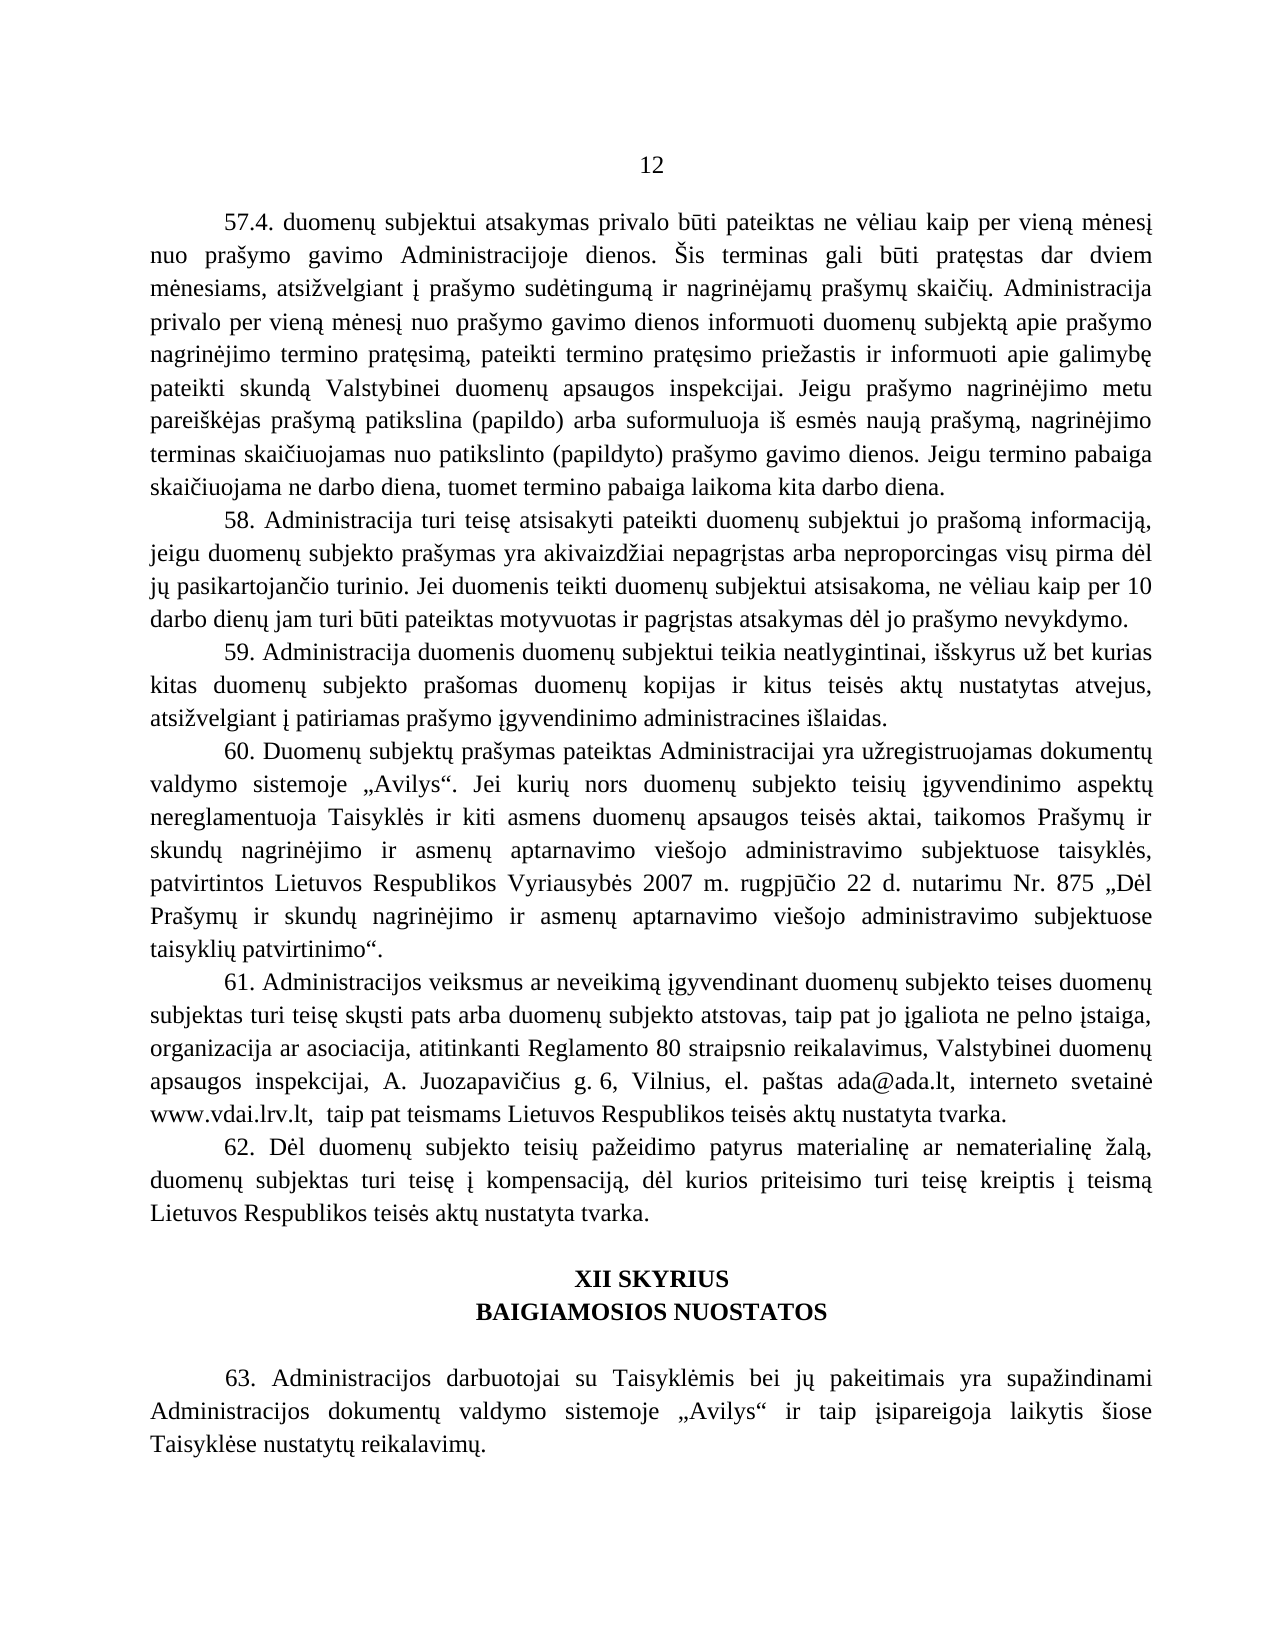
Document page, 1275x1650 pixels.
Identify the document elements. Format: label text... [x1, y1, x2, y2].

text 57.4. duomenų subjektui atsakymas privalo būti pateiktas ne vėliau kaip per vieną mėnesį nuo prašymo gavimo Administracijoje dienos. Šis terminas gali būti pratęstas dar dviem mėnesiams, atsižvelgiant į prašymo sudėtingumą ir nagrinėjamų prašymų skaičių. Administracija privalo per vieną mėnesį nuo prašymo gavimo dienos informuoti duomenų subjektą apie prašymo nagrinėjimo termino pratęsimą, pateikti termino pratęsimo priežastis ir informuoti apie galimybę pateikti skundą Valstybinei duomenų apsaugos inspekcijai. Jeigu prašymo nagrinėjimo metu pareiškėjas prašymą patikslina (papildo) arba suformuluoja iš esmės naują prašymą, nagrinėjimo terminas skaičiuojamas nuo patikslinto (papildyto) prašymo gavimo dienos. Jeigu termino pabaiga skaičiuojama ne darbo diena, tuomet termino pabaiga laikoma kita darbo diena. [150, 207, 1153, 500]
text 59. Administracija duomenis duomenų subjektui teikia neatlygintinai, išskyrus už bet kurias kitas duomenų subjekto prašomas duomenų kopijas ir kitus teisės aktų nustatytas atvejus, atsižvelgiant į patiriamas prašymo įgyvendinimo administracines išlaidas. [150, 637, 1153, 732]
text 63. Administracijos darbuotojai su Taisyklėmis bei jų pakeitimais yra supažindinami Administracijos dokumentų valdymo sistemoje „Avilys“ ir taip įsipareigoja laikytis šiose Taisyklėse nustatytų reikalavimų. [150, 1363, 1153, 1458]
text 60. Duomenų subjektų prašymas pateiktas Administracijai yra užregistruojamas dokumentų valdymo sistemoje „Avilys“. Jei kurių nors duomenų subjekto teisių įgyvendinimo aspektų nereglamentuoja Taisyklės ir kiti asmens duomenų apsaugos teisės aktai, taikomos Prašymų ir skundų nagrinėjimo ir asmenų aptarnavimo viešojo administravimo subjektuose taisyklės, patvirtintos Lietuvos Respublikos Vyriausybės 2007 m. rugpjūčio 22 d. nutarimu Nr. 875 „Dėl Prašymų ir skundų nagrinėjimo ir asmenų aptarnavimo viešojo administravimo subjektuose taisyklių patvirtinimo“. [150, 736, 1153, 963]
text 62. Dėl duomenų subjekto teisių pažeidimo patyrus materialinę ar nematerialinę žalą, duomenų subjektas turi teisę į kompensaciją, dėl kurios priteisimo turi teisę kreiptis į teismą Lietuvos Respublikos teisės aktų nustatyta tvarka. [150, 1132, 1153, 1227]
text 61. Administracijos veiksmus ar neveikimą įgyvendinant duomenų subjekto teises duomenų subjektas turi teisę skųsti pats arba duomenų subjekto atstovas, taip pat jo įgaliota ne pelno įstaiga, organizacija ar asociacija, atitinkanti Reglamento 80 straipsnio reikalavimus, Valstybinei duomenų apsaugos inspekcijai, A. Juozapavičius g. 6, Vilnius, el. paštas ada@ada.lt, interneto svetainė www.vdai.lrv.lt, taip pat teismams Lietuvos Respublikos teisės aktų nustatyta tvarka. [150, 967, 1153, 1128]
text BAIGIAMOSIOS NUOSTATOS [150, 1297, 1153, 1326]
text XII SKYRIUS [150, 1264, 1153, 1293]
text 58. Administracija turi teisę atsisakyti pateikti duomenų subjektui jo prašomą informaciją, jeigu duomenų subjekto prašymas yra akivaizdžiai nepagrįstas arba neproporcingas visų pirma dėl jų pasikartojančio turinio. Jei duomenis teikti duomenų subjektui atsisakoma, ne vėliau kaip per 10 darbo dienų jam turi būti pateiktas motyvuotas ir pagrįstas atsakymas dėl jo prašymo nevykdymo. [150, 505, 1153, 632]
